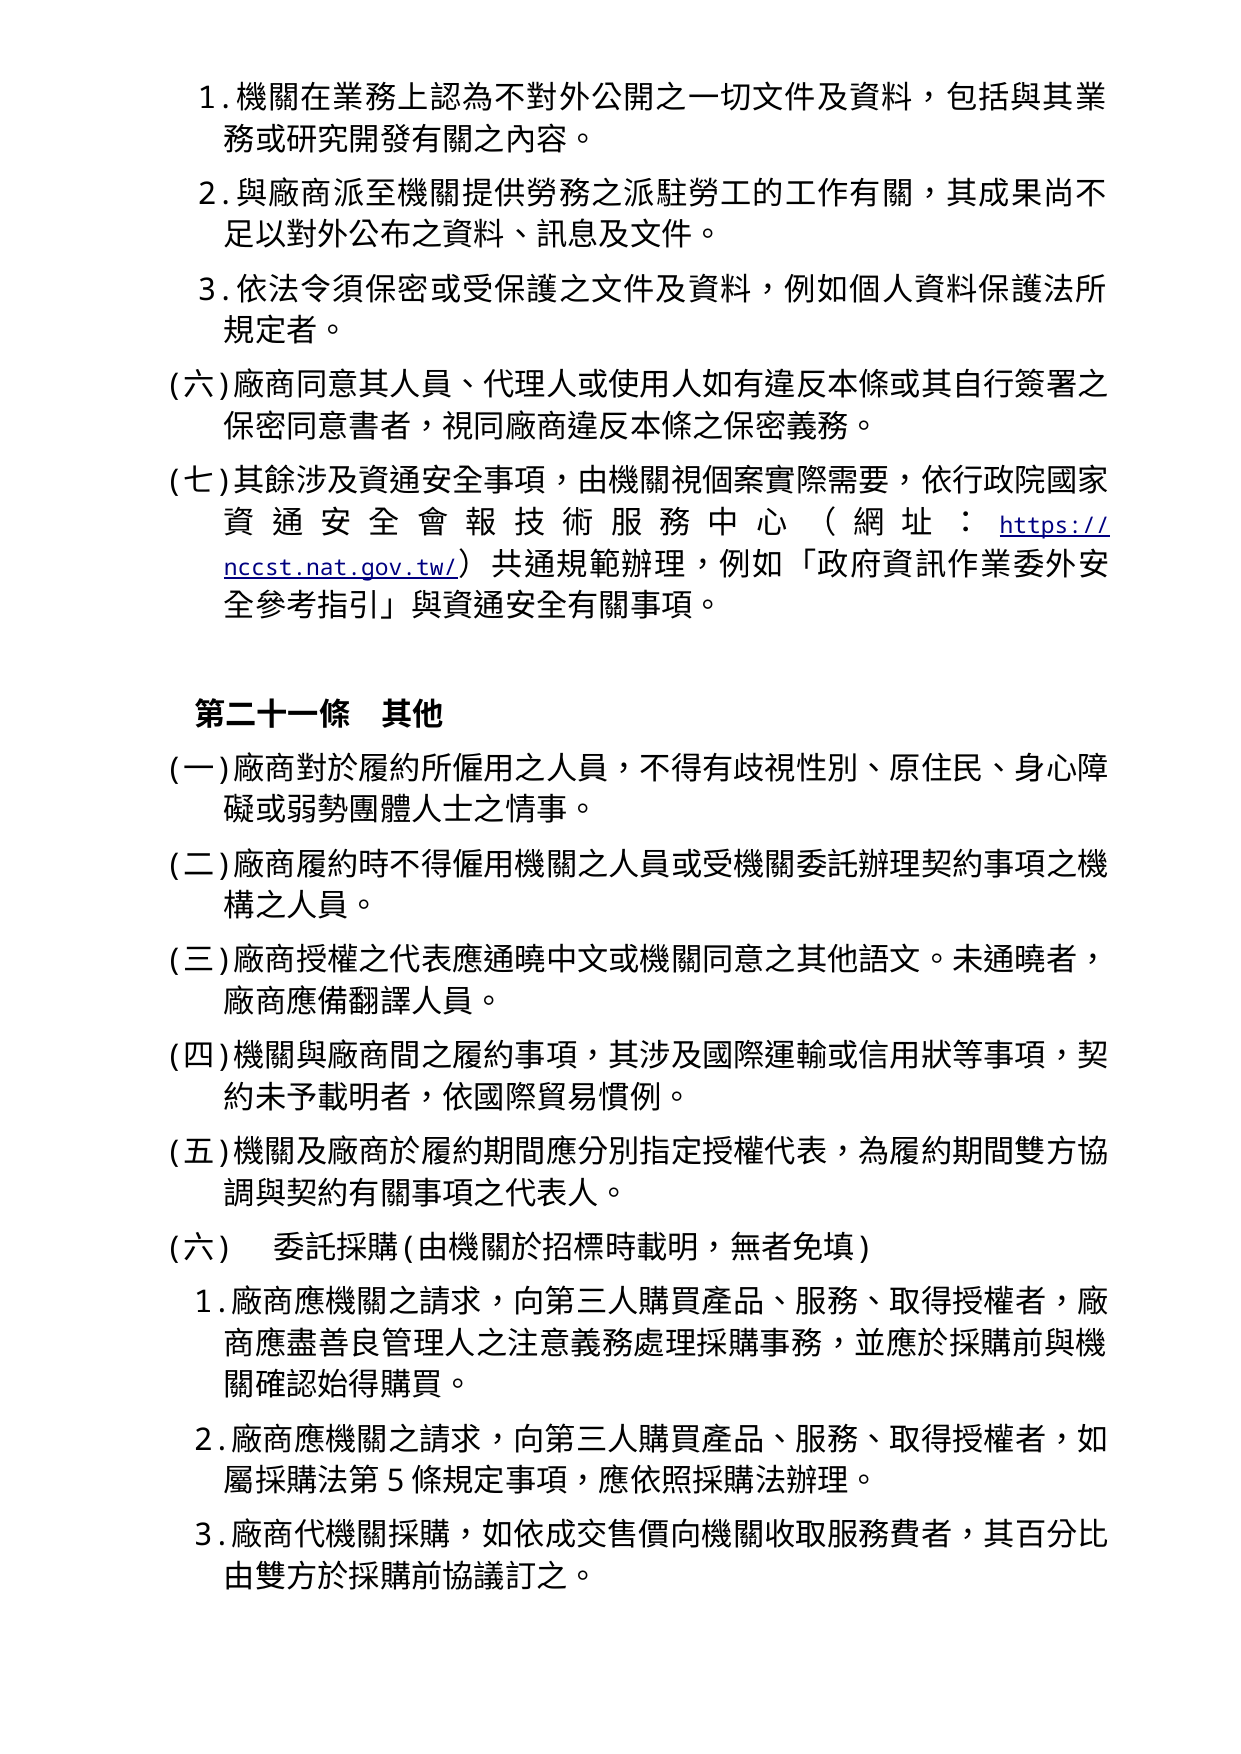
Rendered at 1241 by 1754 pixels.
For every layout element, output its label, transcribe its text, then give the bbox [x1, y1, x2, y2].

text (六) 委託採購(由機關於招標時載明，無者免填) [164, 1225, 1109, 1267]
text 第二十一條 其他 [135, 692, 1109, 733]
text 3.廠商代機關採購，如依成交售價向機關收取服務費者，其百分比由雙方於採購前協議訂之。 [194, 1512, 1109, 1596]
text (一)廠商對於履約所僱用之人員，不得有歧視性別、原住民、身心障礙或弱勢團體人士之情事。 [164, 746, 1109, 829]
text (四)機關與廠商間之履約事項，其涉及國際運輸或信用狀等事項，契約未予載明者，依國際貿易慣例。 [164, 1033, 1109, 1117]
text (三)廠商授權之代表應通曉中文或機關同意之其他語文。未通曉者，廠商應備翻譯人員。 [164, 937, 1109, 1021]
text (二)廠商履約時不得僱用機關之人員或受機關委託辦理契約事項之機構之人員。 [164, 842, 1109, 925]
text 3.依法令須保密或受保護之文件及資料，例如個人資料保護法所規定者。 [197, 267, 1109, 350]
text 2.廠商應機關之請求，向第三人購買產品、服務、取得授權者，如屬採購法第5條規定事項，應依照採購法辦理。 [194, 1417, 1109, 1500]
text 1.廠商應機關之請求，向第三人購買產品、服務、取得授權者，廠商應盡善良管理人之注意義務處理採購事務，並應於採購前與機關確認始得購買。 [194, 1279, 1109, 1404]
text (七)其餘涉及資通安全事項，由機關視個案實際需要，依行政院國家資通安全會報技術服務中心（網址：https:// nccst.nat.gov.tw/）共通規範辦理，例如「政府資訊作業委外安全參考指引」與資通安全有關事項。 [164, 458, 1109, 625]
text 2.與廠商派至機關提供勞務之派駐勞工的工作有關，其成果尚不足以對外公布之資料、訊息及文件。 [197, 171, 1109, 254]
text (六)廠商同意其人員、代理人或使用人如有違反本條或其自行簽署之保密同意書者，視同廠商違反本條之保密義務。 [164, 362, 1109, 446]
text 1.機關在業務上認為不對外公開之一切文件及資料，包括與其業務或研究開發有關之內容。 [197, 75, 1109, 158]
text (五)機關及廠商於履約期間應分別指定授權代表，為履約期間雙方協調與契約有關事項之代表人。 [164, 1129, 1109, 1212]
